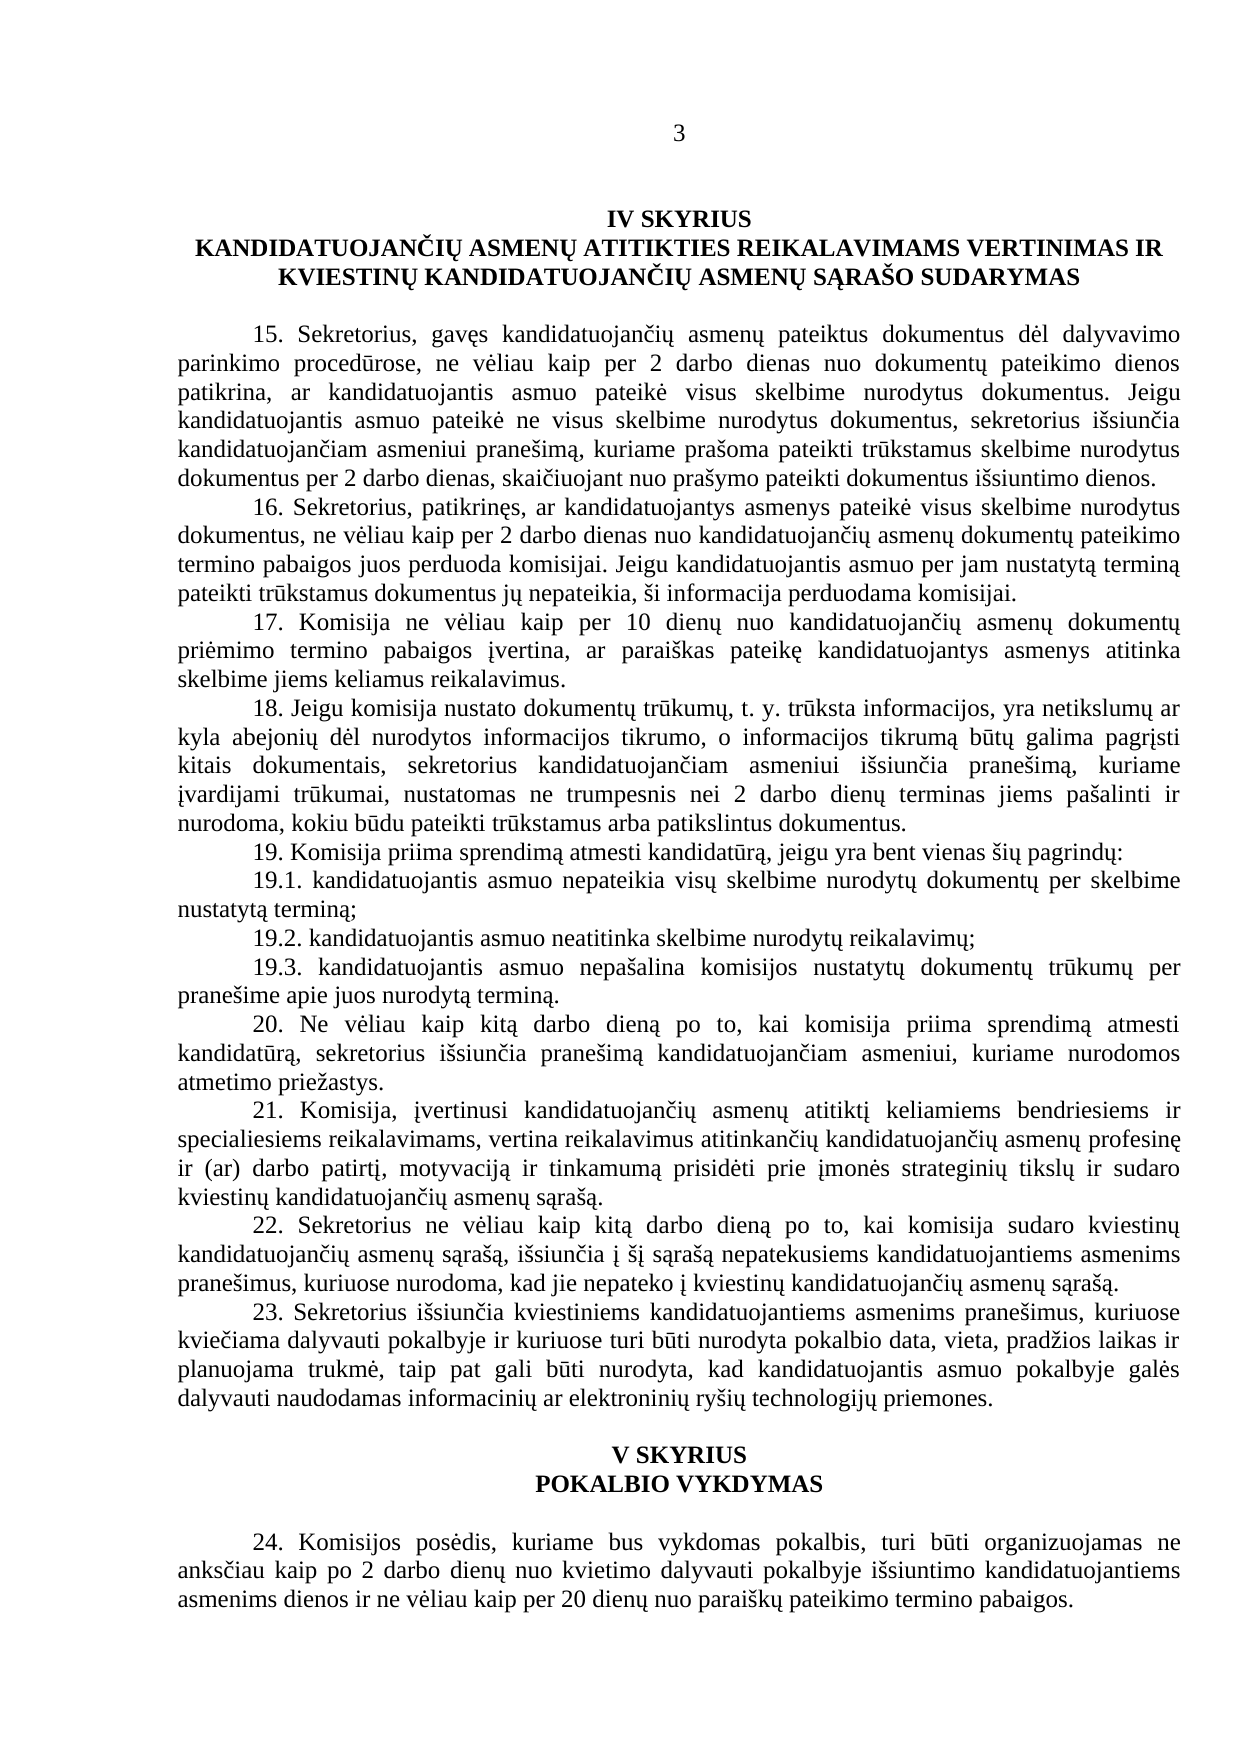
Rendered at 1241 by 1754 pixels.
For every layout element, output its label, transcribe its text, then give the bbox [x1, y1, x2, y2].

text 19.2. kandidatuojantis asmuo neatitinka skelbime nurodytų reikalavimų; [177, 923, 1181, 952]
text V SKYRIUS [177, 1441, 1181, 1469]
text 22. Sekretorius ne vėliau kaip kitą darbo dieną po to, kai komisija sudaro kviestinų kandidatuojančių asmenų sąrašą, išsiunčia į šį sąrašą nepatekusiems kandidatuojantiems asmenims pranešimus, kuriuose nurodoma, kad jie nepateko į kviestinų kandidatuojančių asmenų sąrašą. [177, 1211, 1181, 1297]
text 19.3. kandidatuojantis asmuo nepašalina komisijos nustatytų dokumentų trūkumų per pranešime apie juos nurodytą terminą. [177, 952, 1181, 1009]
text IV SKYRIUS [177, 204, 1181, 233]
text 18. Jeigu komisija nustato dokumentų trūkumų, t. y. trūksta informacijos, yra netikslumų ar kyla abejonių dėl nurodytos informacijos tikrumo, o informacijos tikrumą būtų galima pagrįsti kitais dokumentais, sekretorius kandidatuojančiam asmeniui išsiunčia pranešimą, kuriame įvardijami trūkumai, nustatomas ne trumpesnis nei 2 darbo dienų terminas jiems pašalinti ir nurodoma, kokiu būdu pateikti trūkstamus arba patikslintus dokumentus. [177, 693, 1181, 837]
text 23. Sekretorius išsiunčia kviestiniems kandidatuojantiems asmenims pranešimus, kuriuose kviečiama dalyvauti pokalbyje ir kuriuose turi būti nurodyta pokalbio data, vieta, pradžios laikas ir planuojama trukmė, taip pat gali būti nurodyta, kad kandidatuojantis asmuo pokalbyje galės dalyvauti naudodamas informacinių ar elektroninių ryšių technologijų priemones. [177, 1297, 1181, 1412]
text 19.1. kandidatuojantis asmuo nepateikia visų skelbime nurodytų dokumentų per skelbime nustatytą terminą; [177, 866, 1181, 923]
text POKALBIO VYKDYMAS [177, 1469, 1181, 1498]
text 19. Komisija priima sprendimą atmesti kandidatūrą, jeigu yra bent vienas šių pagrindų: [177, 837, 1181, 866]
text 15. Sekretorius, gavęs kandidatuojančių asmenų pateiktus dokumentus dėl dalyvavimo parinkimo procedūrose, ne vėliau kaip per 2 darbo dienas nuo dokumentų pateikimo dienos patikrina, ar kandidatuojantis asmuo pateikė visus skelbime nurodytus dokumentus. Jeigu kandidatuojantis asmuo pateikė ne visus skelbime nurodytus dokumentus, sekretorius išsiunčia kandidatuojančiam asmeniui pranešimą, kuriame prašoma pateikti trūkstamus skelbime nurodytus dokumentus per 2 darbo dienas, skaičiuojant nuo prašymo pateikti dokumentus išsiuntimo dienos. [177, 319, 1181, 492]
text 24. Komisijos posėdis, kuriame bus vykdomas pokalbis, turi būti organizuojamas ne anksčiau kaip po 2 darbo dienų nuo kvietimo dalyvauti pokalbyje išsiuntimo kandidatuojantiems asmenims dienos ir ne vėliau kaip per 20 dienų nuo paraiškų pateikimo termino pabaigos. [177, 1527, 1181, 1613]
text 17. Komisija ne vėliau kaip per 10 dienų nuo kandidatuojančių asmenų dokumentų priėmimo termino pabaigos įvertina, ar paraiškas pateikę kandidatuojantys asmenys atitinka skelbime jiems keliamus reikalavimus. [177, 607, 1181, 693]
text 21. Komisija, įvertinusi kandidatuojančių asmenų atitiktį keliamiems bendriesiems ir specialiesiems reikalavimams, vertina reikalavimus atitinkančių kandidatuojančių asmenų profesinę ir (ar) darbo patirtį, motyvaciją ir tinkamumą prisidėti prie įmonės strateginių tikslų ir sudaro kviestinų kandidatuojančių asmenų sąrašą. [177, 1096, 1181, 1211]
text 20. Ne vėliau kaip kitą darbo dieną po to, kai komisija priima sprendimą atmesti kandidatūrą, sekretorius išsiunčia pranešimą kandidatuojančiam asmeniui, kuriame nurodomos atmetimo priežastys. [177, 1009, 1181, 1096]
text 16. Sekretorius, patikrinęs, ar kandidatuojantys asmenys pateikė visus skelbime nurodytus dokumentus, ne vėliau kaip per 2 darbo dienas nuo kandidatuojančių asmenų dokumentų pateikimo termino pabaigos juos perduoda komisijai. Jeigu kandidatuojantis asmuo per jam nustatytą terminą pateikti trūkstamus dokumentus jų nepateikia, ši informacija perduodama komisijai. [177, 492, 1181, 607]
text KANDIDATUOJANČIŲ ASMENŲ ATITIKTIES REIKALAVIMAMS VERTINIMAS IR KVIESTINŲ KANDIDATUOJANČIŲ ASMENŲ SĄRAŠO SUDARYMAS [177, 233, 1181, 291]
